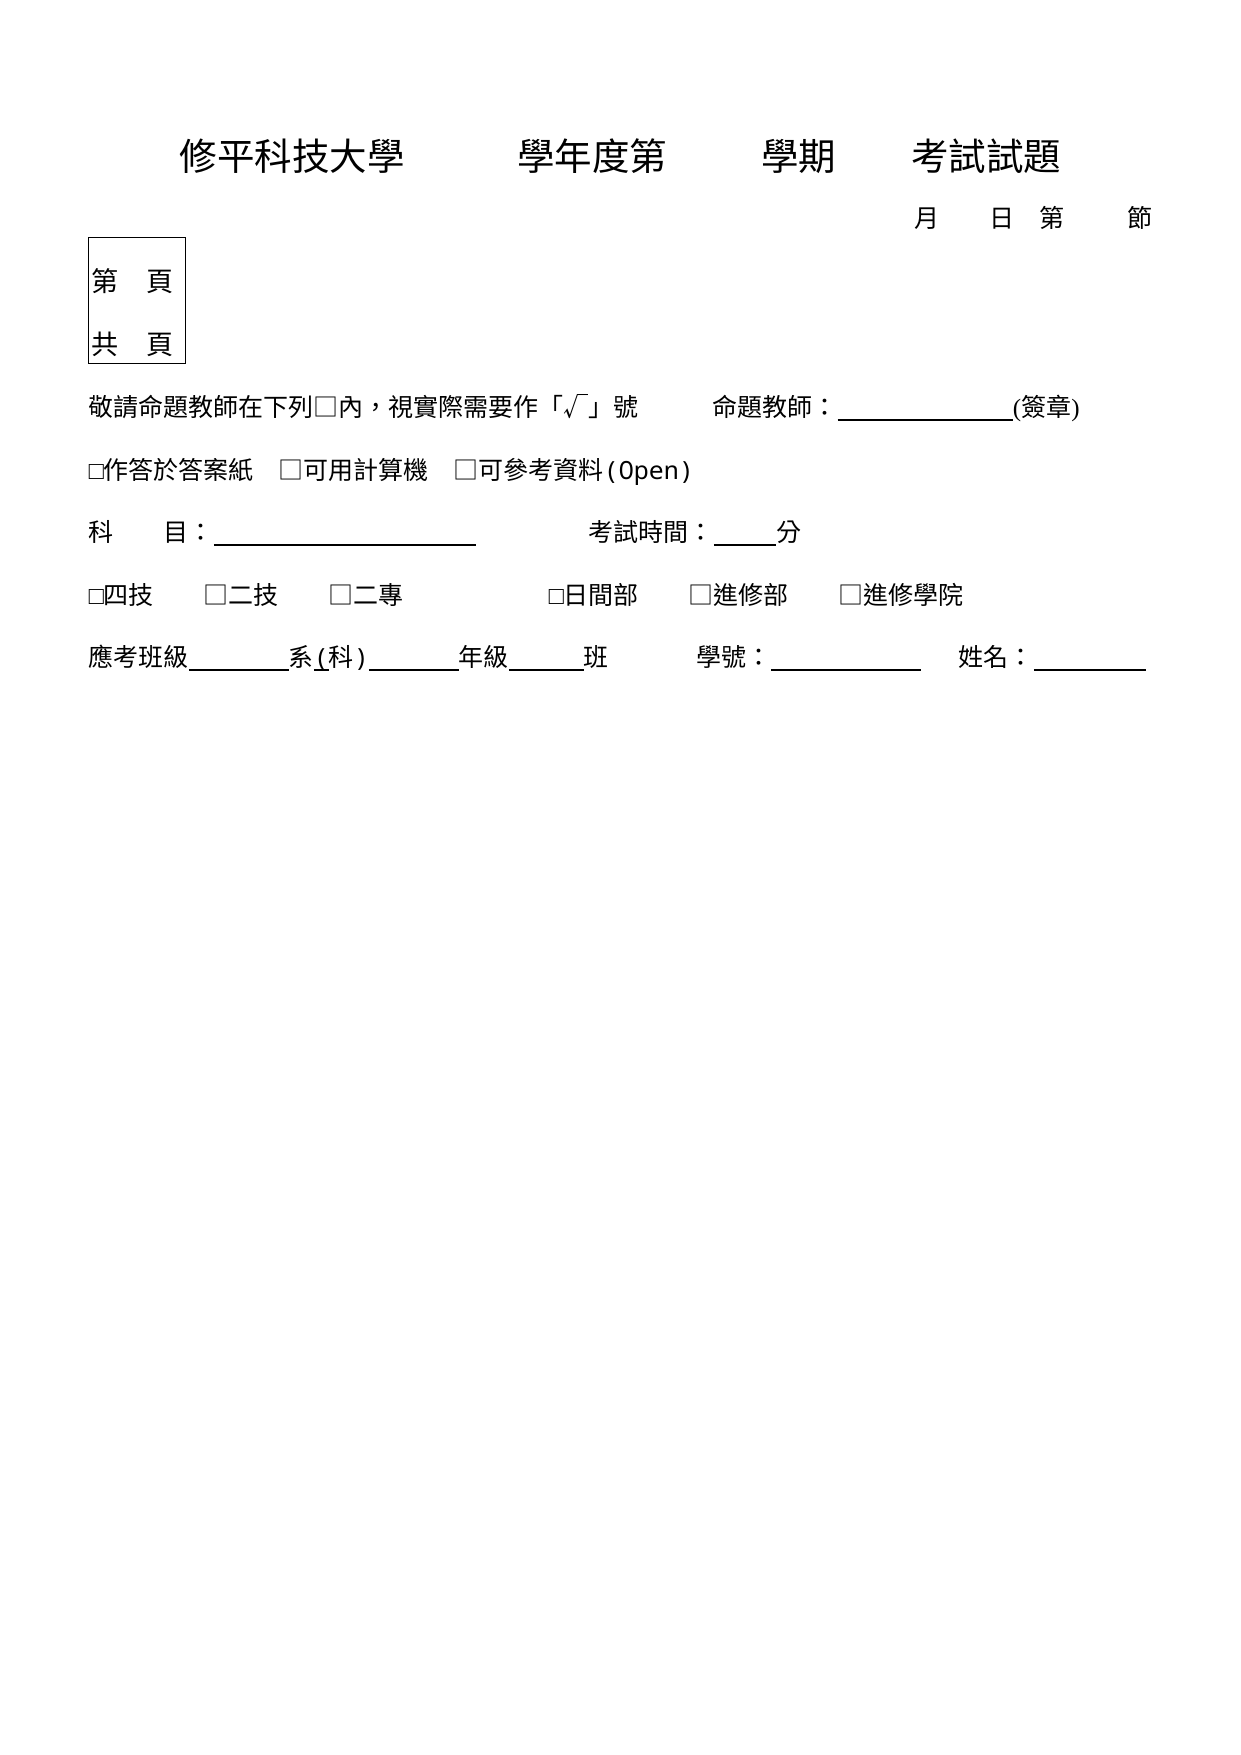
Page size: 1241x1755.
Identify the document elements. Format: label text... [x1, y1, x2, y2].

text 月 日 第 節 [89, 175, 1152, 237]
text □作答於答案紙 □可用計算機 □可參考資料(Open) [89, 427, 1152, 489]
table_header 第 頁 共 頁 [89, 238, 185, 363]
text 修平科技大學 學年度第 學期 考試試題 [89, 112, 1152, 175]
text 科 目： 考試時間： 分 [89, 489, 1152, 552]
text □四技 □二技 □二專 □日間部 □進修部 □進修學院 [89, 552, 1152, 614]
text 應考班級 系(科) 年級 班 學號： 姓名： 1 [89, 614, 1152, 739]
text 敬請命題教師在下列□內，視實際需要作「√」號 命題教師： (簽章) [89, 364, 1152, 427]
